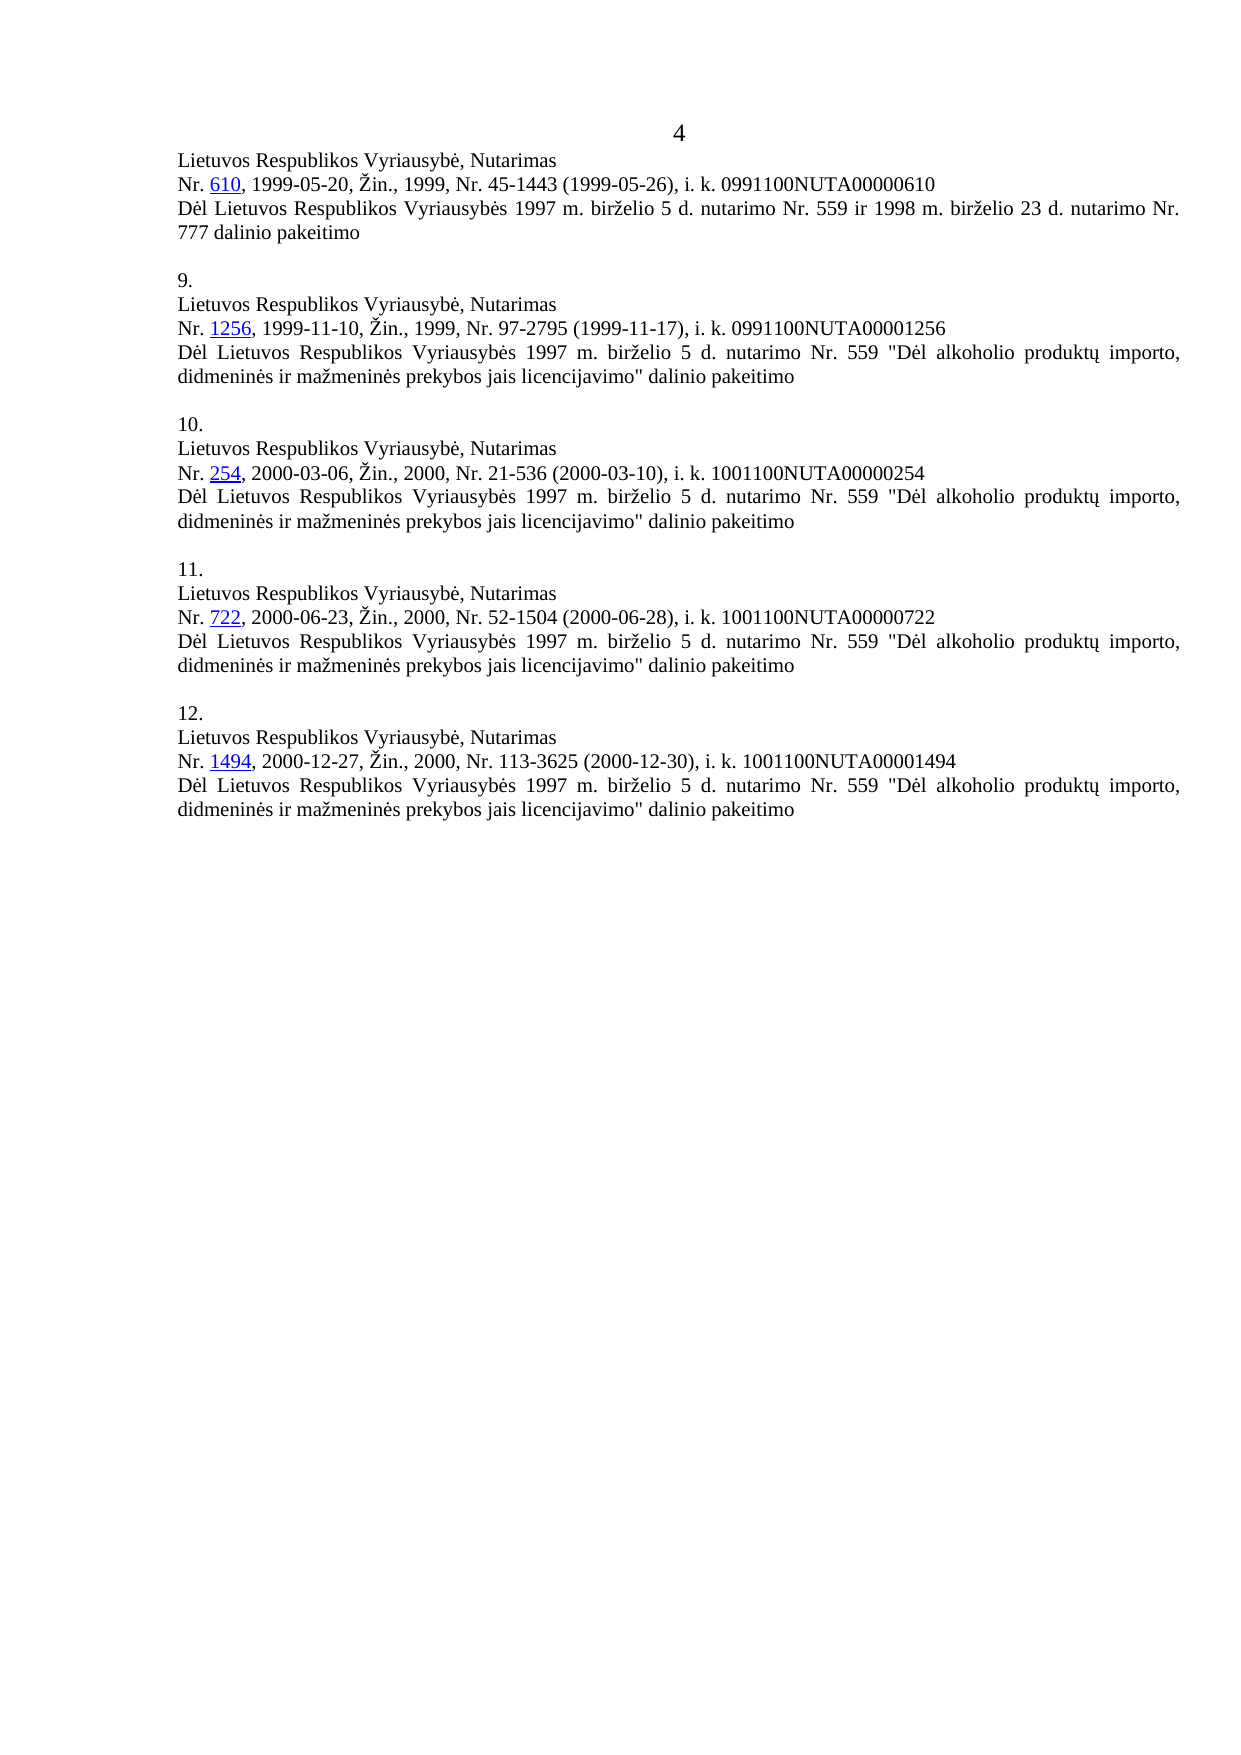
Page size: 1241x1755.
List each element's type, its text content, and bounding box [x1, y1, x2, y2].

text Dėl Lietuvos Respublikos Vyriausybės 1997 m. birželio 5 d. nutarimo Nr. 559 ir 1998 m. birželio 23 d. nutarimo Nr. 777 dalinio pakeitimo [177, 196, 1181, 244]
text Dėl Lietuvos Respublikos Vyriausybės 1997 m. birželio 5 d. nutarimo Nr. 559 "Dėl alkoholio produktų importo, didmeninės ir mažmeninės prekybos jais licencijavimo" dalinio pakeitimo [177, 629, 1181, 677]
text Lietuvos Respublikos Vyriausybė, Nutarimas [177, 148, 1181, 172]
text Lietuvos Respublikos Vyriausybė, Nutarimas [177, 725, 1181, 749]
text Lietuvos Respublikos Vyriausybė, Nutarimas [177, 436, 1181, 460]
text Dėl Lietuvos Respublikos Vyriausybės 1997 m. birželio 5 d. nutarimo Nr. 559 "Dėl alkoholio produktų importo, didmeninės ir mažmeninės prekybos jais licencijavimo" dalinio pakeitimo [177, 340, 1181, 388]
text 11. [177, 557, 1181, 581]
text Nr. 1256, 1999-11-10, Žin., 1999, Nr. 97-2795 (1999-11-17), i. k. 0991100NUTA00001256 [177, 316, 1181, 340]
text Nr. 722, 2000-06-23, Žin., 2000, Nr. 52-1504 (2000-06-28), i. k. 1001100NUTA00000722 [177, 605, 1181, 629]
text Lietuvos Respublikos Vyriausybė, Nutarimas [177, 581, 1181, 605]
text Lietuvos Respublikos Vyriausybė, Nutarimas [177, 292, 1181, 316]
text Dėl Lietuvos Respublikos Vyriausybės 1997 m. birželio 5 d. nutarimo Nr. 559 "Dėl alkoholio produktų importo, didmeninės ir mažmeninės prekybos jais licencijavimo" dalinio pakeitimo [177, 773, 1181, 821]
text Dėl Lietuvos Respublikos Vyriausybės 1997 m. birželio 5 d. nutarimo Nr. 559 "Dėl alkoholio produktų importo, didmeninės ir mažmeninės prekybos jais licencijavimo" dalinio pakeitimo [177, 484, 1181, 533]
text Nr. 610, 1999-05-20, Žin., 1999, Nr. 45-1443 (1999-05-26), i. k. 0991100NUTA00000610 [177, 172, 1181, 196]
text Nr. 1494, 2000-12-27, Žin., 2000, Nr. 113-3625 (2000-12-30), i. k. 1001100NUTA00001494 [177, 749, 1181, 773]
text 12. [177, 701, 1181, 725]
text 10. [177, 412, 1181, 436]
text 9. [177, 268, 1181, 292]
text Nr. 254, 2000-03-06, Žin., 2000, Nr. 21-536 (2000-03-10), i. k. 1001100NUTA00000254 [177, 460, 1181, 484]
